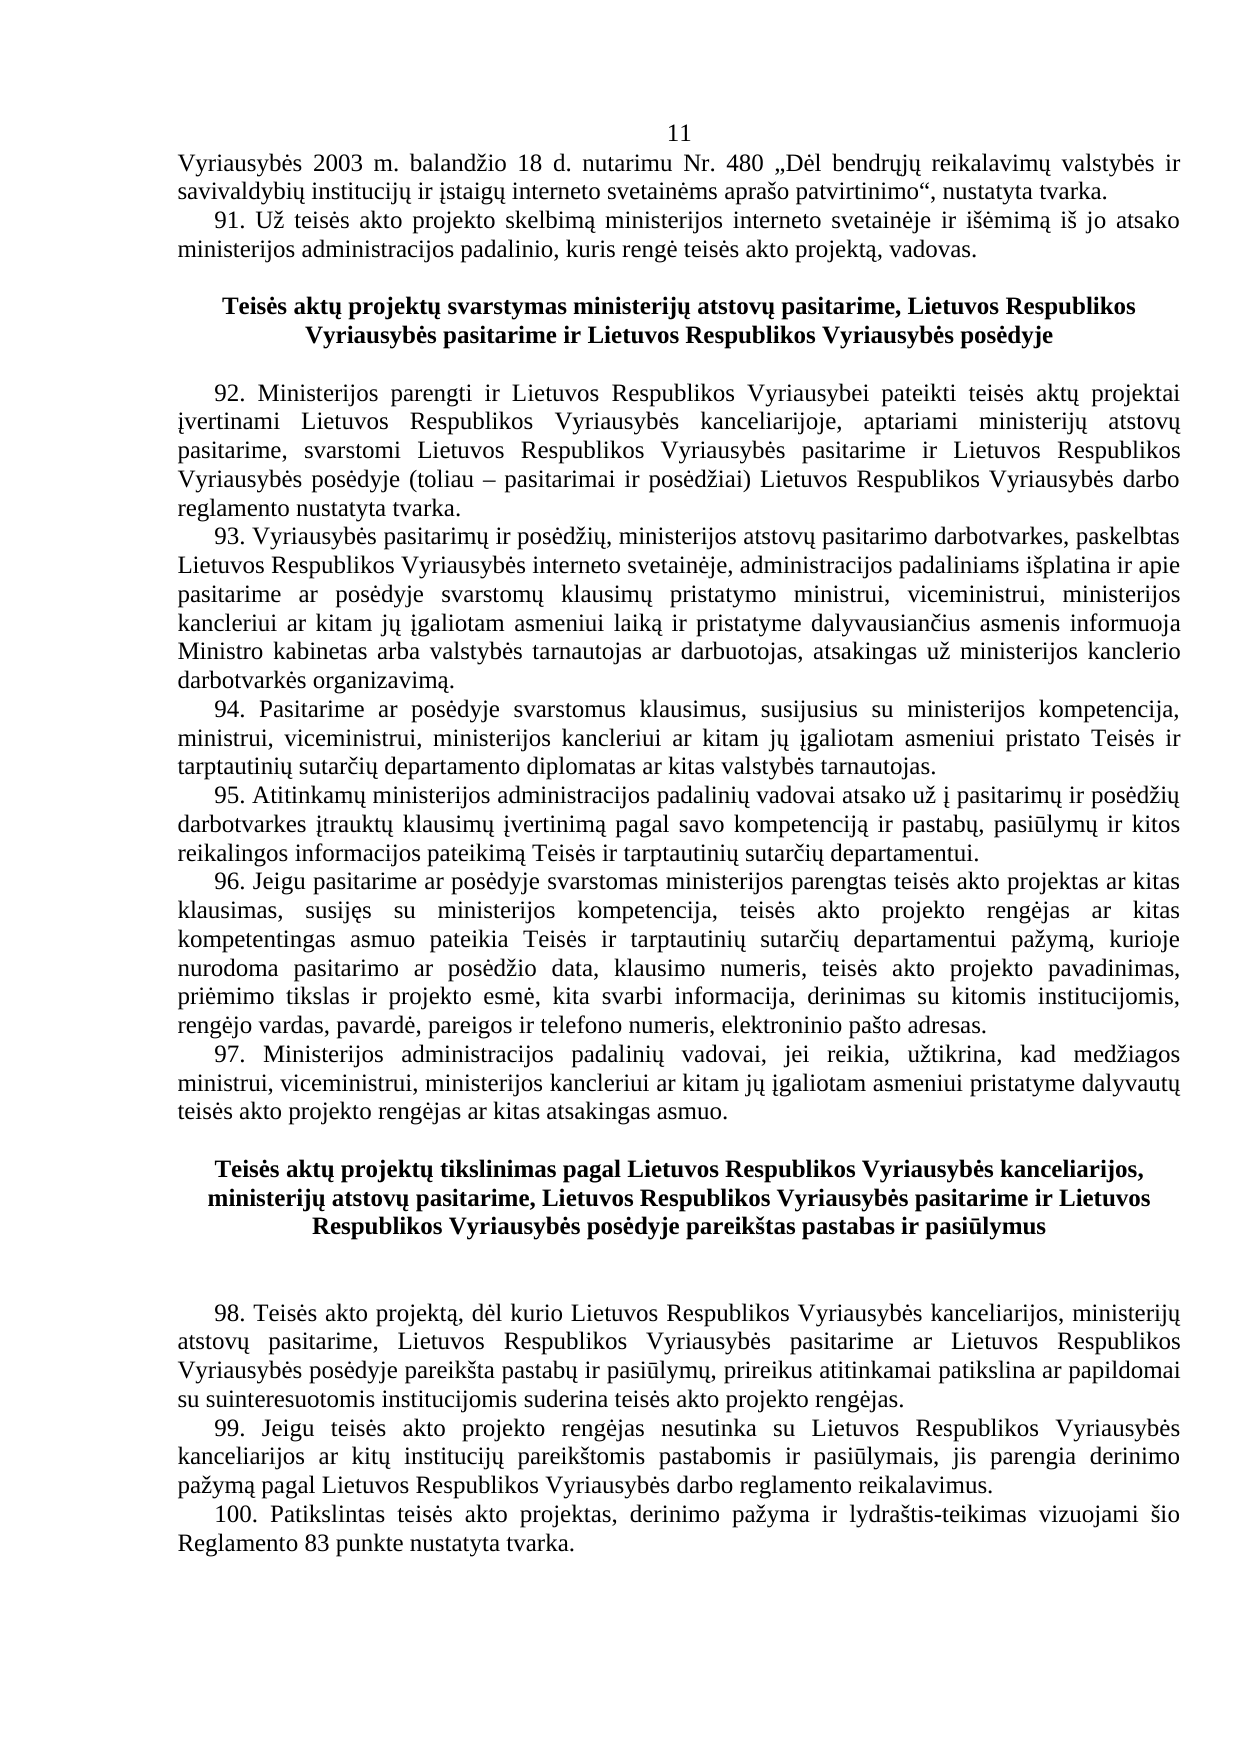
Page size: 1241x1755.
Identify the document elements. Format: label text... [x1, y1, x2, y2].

text Vyriausybės 2003 m. balandžio 18 d. nutarimu Nr. 480 „Dėl bendrųjų reikalavimų valstybės ir savivaldybių institucijų ir įstaigų interneto svetainėms aprašo patvirtinimo“, nustatyta tvarka. [177, 148, 1181, 205]
text Teisės aktų projektų svarstymas ministerijų atstovų pasitarime, Lietuvos Respublikos Vyriausybės pasitarime ir Lietuvos Respublikos Vyriausybės posėdyje [177, 291, 1181, 349]
text 96. Jeigu pasitarime ar posėdyje svarstomas ministerijos parengtas teisės akto projektas ar kitas klausimas, susijęs su ministerijos kompetencija, teisės akto projekto rengėjas ar kitas kompetentingas asmuo pateikia Teisės ir tarptautinių sutarčių departamentui pažymą, kurioje nurodoma pasitarimo ar posėdžio data, klausimo numeris, teisės akto projekto pavadinimas, priėmimo tikslas ir projekto esmė, kita svarbi informacija, derinimas su kitomis institucijomis, rengėjo vardas, pavardė, pareigos ir telefono numeris, elektroninio pašto adresas. [177, 866, 1181, 1039]
text 99. Jeigu teisės akto projekto rengėjas nesutinka su Lietuvos Respublikos Vyriausybės kanceliarijos ar kitų institucijų pareikštomis pastabomis ir pasiūlymais, jis parengia derinimo pažymą pagal Lietuvos Respublikos Vyriausybės darbo reglamento reikalavimus. [177, 1413, 1181, 1499]
text 93. Vyriausybės pasitarimų ir posėdžių, ministerijos atstovų pasitarimo darbotvarkes, paskelbtas Lietuvos Respublikos Vyriausybės interneto svetainėje, administracijos padaliniams išplatina ir apie pasitarime ar posėdyje svarstomų klausimų pristatymo ministrui, viceministrui, ministerijos kancleriui ar kitam jų įgaliotam asmeniui laiką ir pristatyme dalyvausiančius asmenis informuoja Ministro kabinetas arba valstybės tarnautojas ar darbuotojas, atsakingas už ministerijos kanclerio darbotvarkės organizavimą. [177, 521, 1181, 694]
text 92. Ministerijos parengti ir Lietuvos Respublikos Vyriausybei pateikti teisės aktų projektai įvertinami Lietuvos Respublikos Vyriausybės kanceliarijoje, aptariami ministerijų atstovų pasitarime, svarstomi Lietuvos Respublikos Vyriausybės pasitarime ir Lietuvos Respublikos Vyriausybės posėdyje (toliau – pasitarimai ir posėdžiai) Lietuvos Respublikos Vyriausybės darbo reglamento nustatyta tvarka. [177, 378, 1181, 521]
text 98. Teisės akto projektą, dėl kurio Lietuvos Respublikos Vyriausybės kanceliarijos, ministerijų atstovų pasitarime, Lietuvos Respublikos Vyriausybės pasitarime ar Lietuvos Respublikos Vyriausybės posėdyje pareikšta pastabų ir pasiūlymų, prireikus atitinkamai patikslina ar papildomai su suinteresuotomis institucijomis suderina teisės akto projekto rengėjas. [177, 1298, 1181, 1413]
text 97. Ministerijos administracijos padalinių vadovai, jei reikia, užtikrina, kad medžiagos ministrui, viceministrui, ministerijos kancleriui ar kitam jų įgaliotam asmeniui pristatyme dalyvautų teisės akto projekto rengėjas ar kitas atsakingas asmuo. [177, 1039, 1181, 1125]
text 91. Už teisės akto projekto skelbimą ministerijos interneto svetainėje ir išėmimą iš jo atsako ministerijos administracijos padalinio, kuris rengė teisės akto projektą, vadovas. [177, 205, 1181, 263]
text 95. Atitinkamų ministerijos administracijos padalinių vadovai atsako už į pasitarimų ir posėdžių darbotvarkes įtrauktų klausimų įvertinimą pagal savo kompetenciją ir pastabų, pasiūlymų ir kitos reikalingos informacijos pateikimą Teisės ir tarptautinių sutarčių departamentui. [177, 780, 1181, 866]
text 100. Patikslintas teisės akto projektas, derinimo pažyma ir lydraštis-teikimas vizuojami šio Reglamento 83 punkte nustatyta tvarka. [177, 1499, 1181, 1556]
text Teisės aktų projektų tikslinimas pagal Lietuvos Respublikos Vyriausybės kanceliarijos, ministerijų atstovų pasitarime, Lietuvos Respublikos Vyriausybės pasitarime ir Lietuvos Respublikos Vyriausybės posėdyje pareikštas pastabas ir pasiūlymus [177, 1154, 1181, 1240]
text 94. Pasitarime ar posėdyje svarstomus klausimus, susijusius su ministerijos kompetencija, ministrui, viceministrui, ministerijos kancleriui ar kitam jų įgaliotam asmeniui pristato Teisės ir tarptautinių sutarčių departamento diplomatas ar kitas valstybės tarnautojas. [177, 694, 1181, 780]
